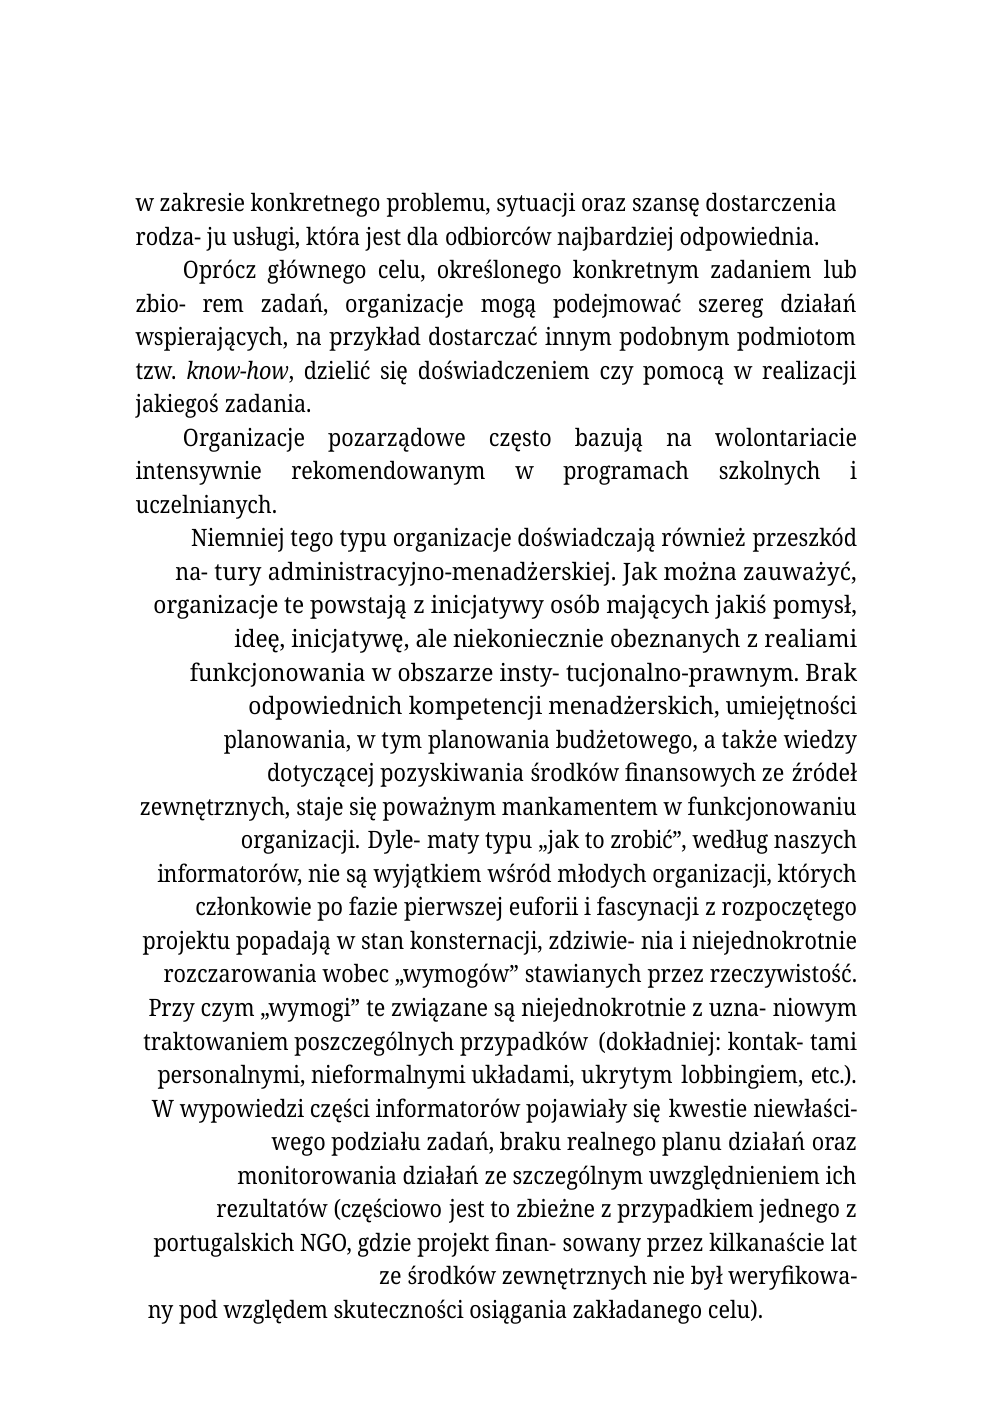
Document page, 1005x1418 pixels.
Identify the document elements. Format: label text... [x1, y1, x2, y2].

text Niemniej tego typu organizacje doświadczają również przeszkód na- tury administracyjno-menadżerskiej. Jak można zauważyć, organizacje te powstają z inicjatywy osób mających jakiś pomysł, ideę, inicjatywę, ale niekoniecznie obeznanych z realiami funkcjonowania w obszarze insty- tucjonalno-prawnym. Brak odpowiednich kompetencji menadżerskich, umiejętności planowania, w tym planowania budżetowego, a także wiedzy dotyczącej pozyskiwania środków finansowych ze źródeł zewnętrznych, staje się poważnym mankamentem w funkcjonowaniu organizacji. Dyle- maty typu „jak to zrobić”, według naszych informatorów, nie są wyjątkiem wśród młodych organizacji, których członkowie po fazie pierwszej euforii i fascynacji z rozpoczętego projektu popadają w stan konsternacji, zdziwie- nia i niejednokrotnie rozczarowania wobec „wymogów” stawianych przez rzeczywistość. Przy czym „wymogi” te związane są niejednokrotnie z uzna- niowym traktowaniem poszczególnych przypadków (dokładniej: kontak- tami personalnymi, nieformalnymi układami, ukrytym lobbingiem, etc.). W wypowiedzi części informatorów pojawiały się kwestie niewłaści- wego podziału zadań, braku realnego planu działań oraz monitorowania działań ze szczególnym uwzględnieniem ich rezultatów (częściowo jest to zbieżne z przypadkiem jednego z portugalskich NGO, gdzie projekt finan- sowany przez kilkanaście lat ze środków zewnętrznych nie był weryfikowa- [135, 521, 857, 1292]
text Organizacje pozarządowe często bazują na wolontariacie intensywnie rekomendowanym w programach szkolnych i uczelnianych. [135, 421, 857, 520]
text w zakresie konkretnego problemu, sytuacji oraz szansę dostarczenia rodza- ju usługi, która jest dla odbiorców najbardziej odpowiednia. [135, 186, 866, 252]
text ny pod względem skuteczności osiągania zakładanego celu). [148, 1293, 869, 1325]
text Oprócz głównego celu, określonego konkretnym zadaniem lub zbio- rem zadań, organizacje mogą podejmować szereg działań wspierających, na przykład dostarczać innym podobnym podmiotom tzw. know-how, dzielić się doświadczeniem czy pomocą w realizacji jakiegoś zadania. [135, 253, 857, 420]
